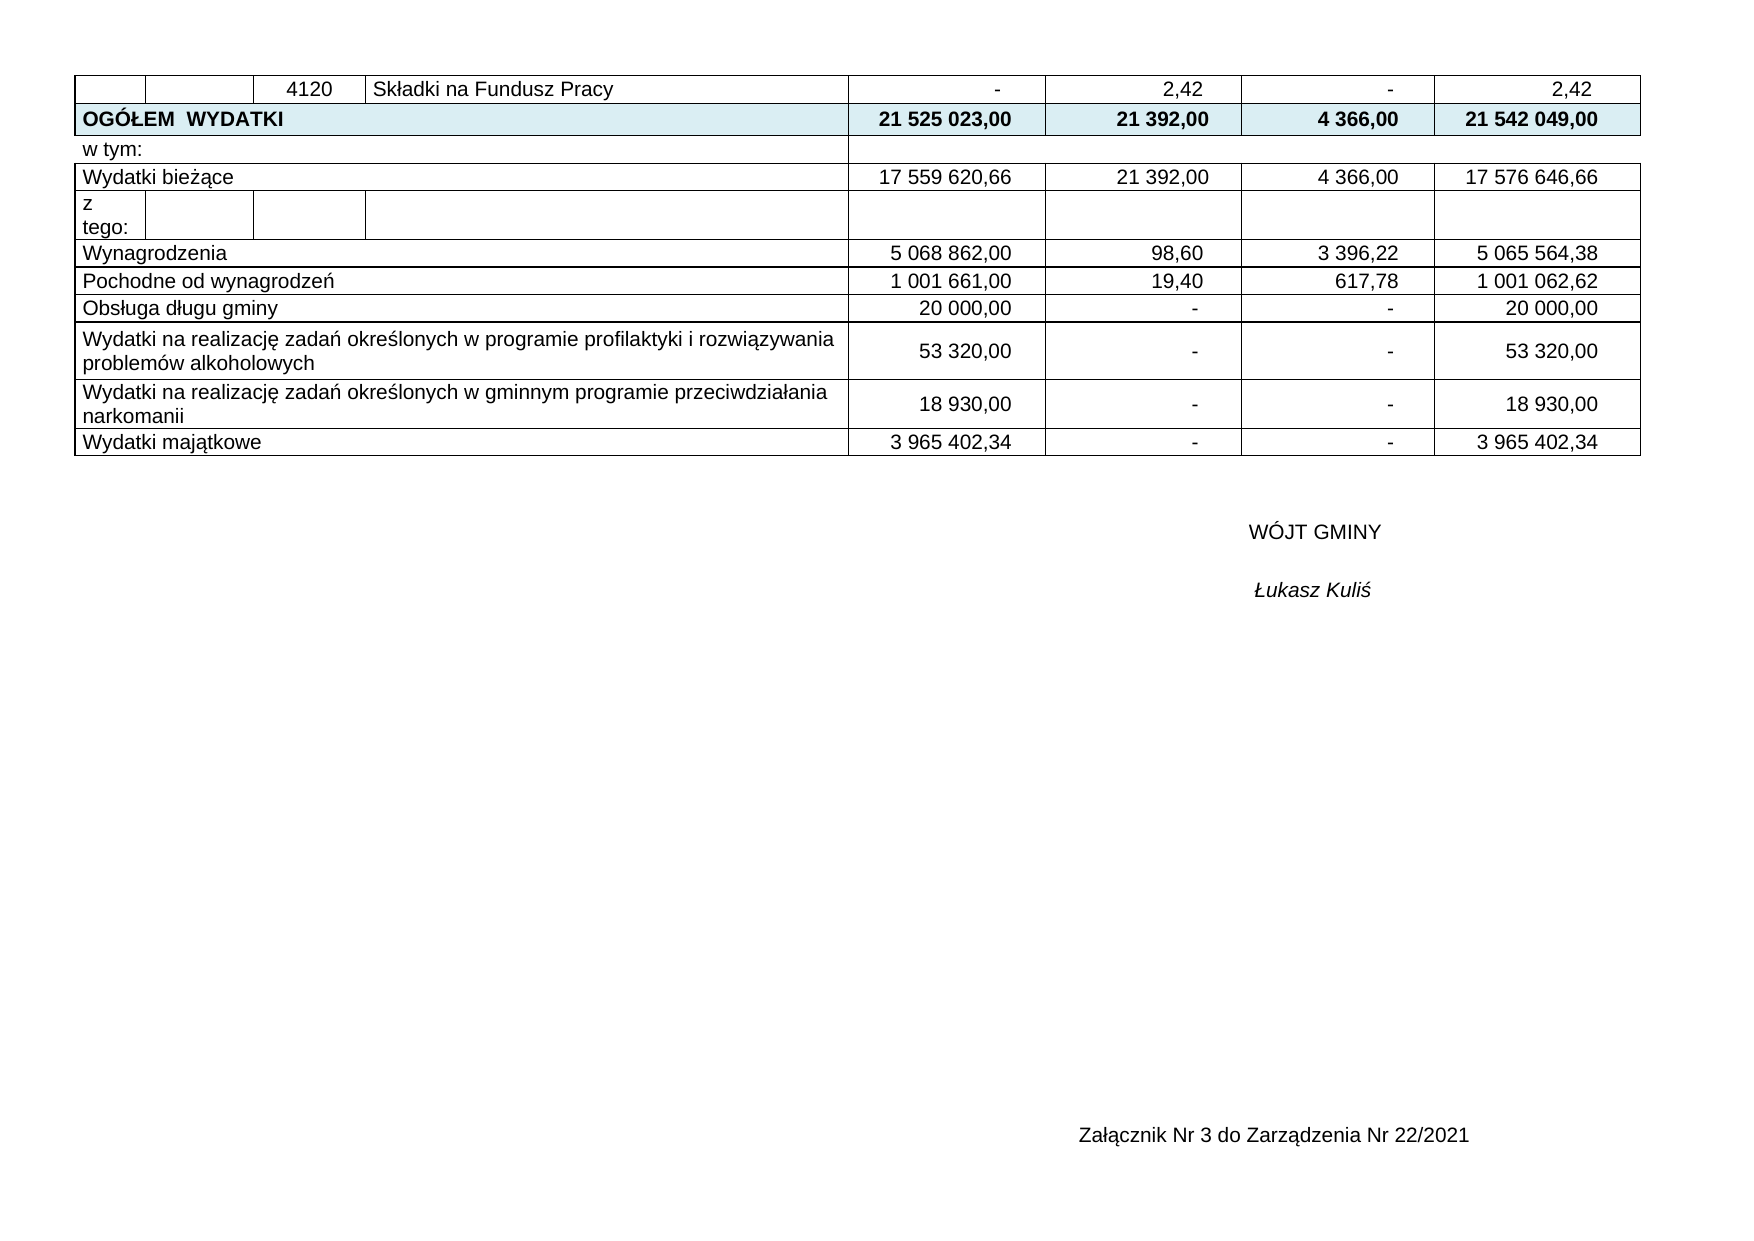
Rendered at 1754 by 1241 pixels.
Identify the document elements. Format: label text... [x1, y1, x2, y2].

table_cell [253, 605, 365, 632]
table_cell [848, 605, 1046, 632]
table_cell [1641, 321, 1657, 379]
table_cell [1636, 1075, 1643, 1147]
table_cell [1641, 163, 1657, 190]
table_cell [1640, 632, 1657, 664]
table_cell 98,60 [1046, 240, 1241, 266]
table_cell [146, 191, 253, 239]
table_cell [1641, 239, 1657, 266]
table_cell Wydatki na realizację zadań określonych w programie profilaktyki i rozwiązywania problemów alkoholowych [76, 323, 848, 379]
table_cell 1 001 661,00 [849, 268, 1045, 294]
table_cell [1241, 550, 1435, 574]
table_cell [1435, 550, 1640, 574]
table_cell [1046, 136, 1241, 162]
table_cell [1640, 513, 1657, 550]
table_cell Wynagrodzenia [76, 240, 848, 266]
table_cell [1435, 605, 1640, 632]
table_cell [365, 550, 848, 574]
table_cell [145, 513, 253, 550]
table_cell [1641, 266, 1657, 294]
table_cell [1046, 574, 1241, 605]
table_cell 1 001 062,62 [1435, 268, 1640, 294]
table_cell - [1242, 380, 1434, 428]
table_cell 4120 [254, 76, 365, 102]
table_cell [1641, 294, 1657, 321]
table_cell [848, 456, 1046, 480]
table_cell 18 930,00 [849, 380, 1045, 428]
table_cell [145, 632, 253, 664]
table_cell [146, 76, 253, 102]
table_cell [1640, 135, 1657, 162]
table_cell [1046, 632, 1241, 664]
table_cell [1241, 456, 1435, 480]
table_cell [365, 456, 848, 480]
table_cell - [1046, 429, 1241, 455]
table_cell [1435, 456, 1640, 480]
table_cell [253, 456, 365, 480]
table_cell [1641, 103, 1657, 135]
table_cell [1241, 605, 1435, 632]
table_cell [365, 574, 848, 605]
table_cell [76, 76, 145, 102]
table_header [702, 1075, 771, 1147]
table_cell [253, 550, 365, 574]
table_cell WÓJT GMINY [1241, 513, 1435, 550]
table_header [1531, 1075, 1636, 1147]
table_cell Wydatki na realizację zadań określonych w gminnym programie przeciwdziałania narkomanii [76, 380, 848, 428]
table_cell [1241, 632, 1435, 664]
table_cell [1643, 1048, 1754, 1075]
table_cell Wydatki bieżące [76, 164, 848, 190]
table_cell [1435, 574, 1640, 605]
table_cell [145, 456, 253, 480]
table_cell [848, 632, 1046, 664]
table_cell 3 396,22 [1242, 240, 1434, 266]
table_cell [75, 1048, 1643, 1075]
table_cell [75, 574, 145, 605]
table_cell [253, 574, 365, 605]
table_cell [1640, 455, 1657, 480]
table_cell [1241, 480, 1435, 513]
table_cell 18 930,00 [1435, 380, 1640, 428]
table_cell [848, 550, 1046, 574]
table_cell 5 065 564,38 [1435, 240, 1640, 266]
table_cell [1435, 480, 1640, 513]
table_cell [1640, 480, 1657, 513]
table_cell 17 576 646,66 [1435, 164, 1640, 190]
table_header [771, 1075, 866, 1147]
table_header [866, 1075, 944, 1147]
table_cell [1640, 605, 1657, 632]
table_cell [1046, 513, 1241, 550]
table_cell [75, 1075, 82, 1147]
table_cell Składki na Fundusz Pracy [366, 76, 848, 102]
table_cell [365, 480, 848, 513]
table_cell - [1046, 323, 1241, 379]
table_cell [1640, 574, 1657, 605]
table_cell Wydatki majątkowe [76, 429, 848, 455]
table_cell w tym: [75, 136, 848, 162]
table_cell Obsługa długu gminy [76, 295, 848, 321]
table_cell 53 320,00 [849, 323, 1045, 379]
table_header Załącznik Nr 3 do Zarządzenia Nr 22/2021 [945, 1075, 1531, 1147]
table_cell 20 000,00 [849, 295, 1045, 321]
table_header [1643, 1000, 1754, 1048]
table_cell [75, 605, 145, 632]
table_cell z tego: [76, 191, 145, 239]
table_cell OGÓŁEM WYDATKI [76, 104, 848, 135]
table_cell [1643, 1075, 1754, 1147]
table_cell [1641, 379, 1657, 428]
table_cell [1046, 605, 1241, 632]
table_cell [366, 191, 848, 239]
table_cell [1435, 191, 1640, 239]
table_cell [365, 632, 848, 664]
table_cell [365, 513, 848, 550]
table_cell [253, 480, 365, 513]
table_cell - [1242, 429, 1434, 455]
table_cell 2,42 [1435, 76, 1640, 102]
table_cell [75, 513, 145, 550]
table_cell [145, 550, 253, 574]
table_cell 5 068 862,00 [849, 240, 1045, 266]
table_cell - [1046, 295, 1241, 321]
table_cell [75, 632, 145, 664]
table_cell [1641, 75, 1657, 102]
table_cell [1046, 480, 1241, 513]
table_cell [849, 191, 1045, 239]
table_cell 3 965 402,34 [1435, 429, 1640, 455]
table_cell 17 559 620,66 [849, 164, 1045, 190]
table_cell [1242, 191, 1434, 239]
table_cell [1046, 456, 1241, 480]
table_cell [75, 550, 145, 574]
table_cell [1641, 428, 1657, 455]
table_cell - [1046, 380, 1241, 428]
table_cell Pochodne od wynagrodzeń [76, 268, 848, 294]
table_cell 21 525 023,00 [849, 104, 1045, 135]
table_cell [1435, 136, 1640, 162]
table_cell 20 000,00 [1435, 295, 1640, 321]
table_cell - [1242, 323, 1434, 379]
table_cell 3 965 402,34 [849, 429, 1045, 455]
table_cell [145, 480, 253, 513]
table_cell [848, 513, 1046, 550]
table_cell [1435, 632, 1640, 664]
table_cell - [1242, 295, 1434, 321]
table_cell 21 392,00 [1046, 164, 1241, 190]
table_cell [75, 456, 145, 480]
table_cell [1046, 550, 1241, 574]
table_cell [1640, 550, 1657, 574]
table_cell [253, 632, 365, 664]
table_cell [1435, 513, 1640, 550]
table_cell 53 320,00 [1435, 323, 1640, 379]
table_cell 21 542 049,00 [1435, 104, 1640, 135]
table_cell [848, 480, 1046, 513]
table_cell 617,78 [1242, 268, 1434, 294]
table_cell [1046, 191, 1241, 239]
table_cell [75, 480, 145, 513]
table_cell 19,40 [1046, 268, 1241, 294]
table_cell [145, 605, 253, 632]
table_cell [849, 136, 1046, 162]
table_header [82, 1075, 702, 1147]
table_cell [1241, 136, 1435, 162]
table_cell Łukasz Kuliś [1241, 574, 1435, 605]
table_cell 4 366,00 [1242, 104, 1434, 135]
table_cell - [849, 76, 1045, 102]
table_cell [145, 574, 253, 605]
table_cell [253, 513, 365, 550]
table_cell 2,42 [1046, 76, 1241, 102]
table_cell [254, 191, 365, 239]
table_cell [1641, 190, 1657, 239]
table_cell - [1242, 76, 1434, 102]
table_cell 21 392,00 [1046, 104, 1241, 135]
table_cell [365, 605, 848, 632]
table_cell [848, 574, 1046, 605]
table_header [75, 1000, 1643, 1048]
table_cell 4 366,00 [1242, 164, 1434, 190]
